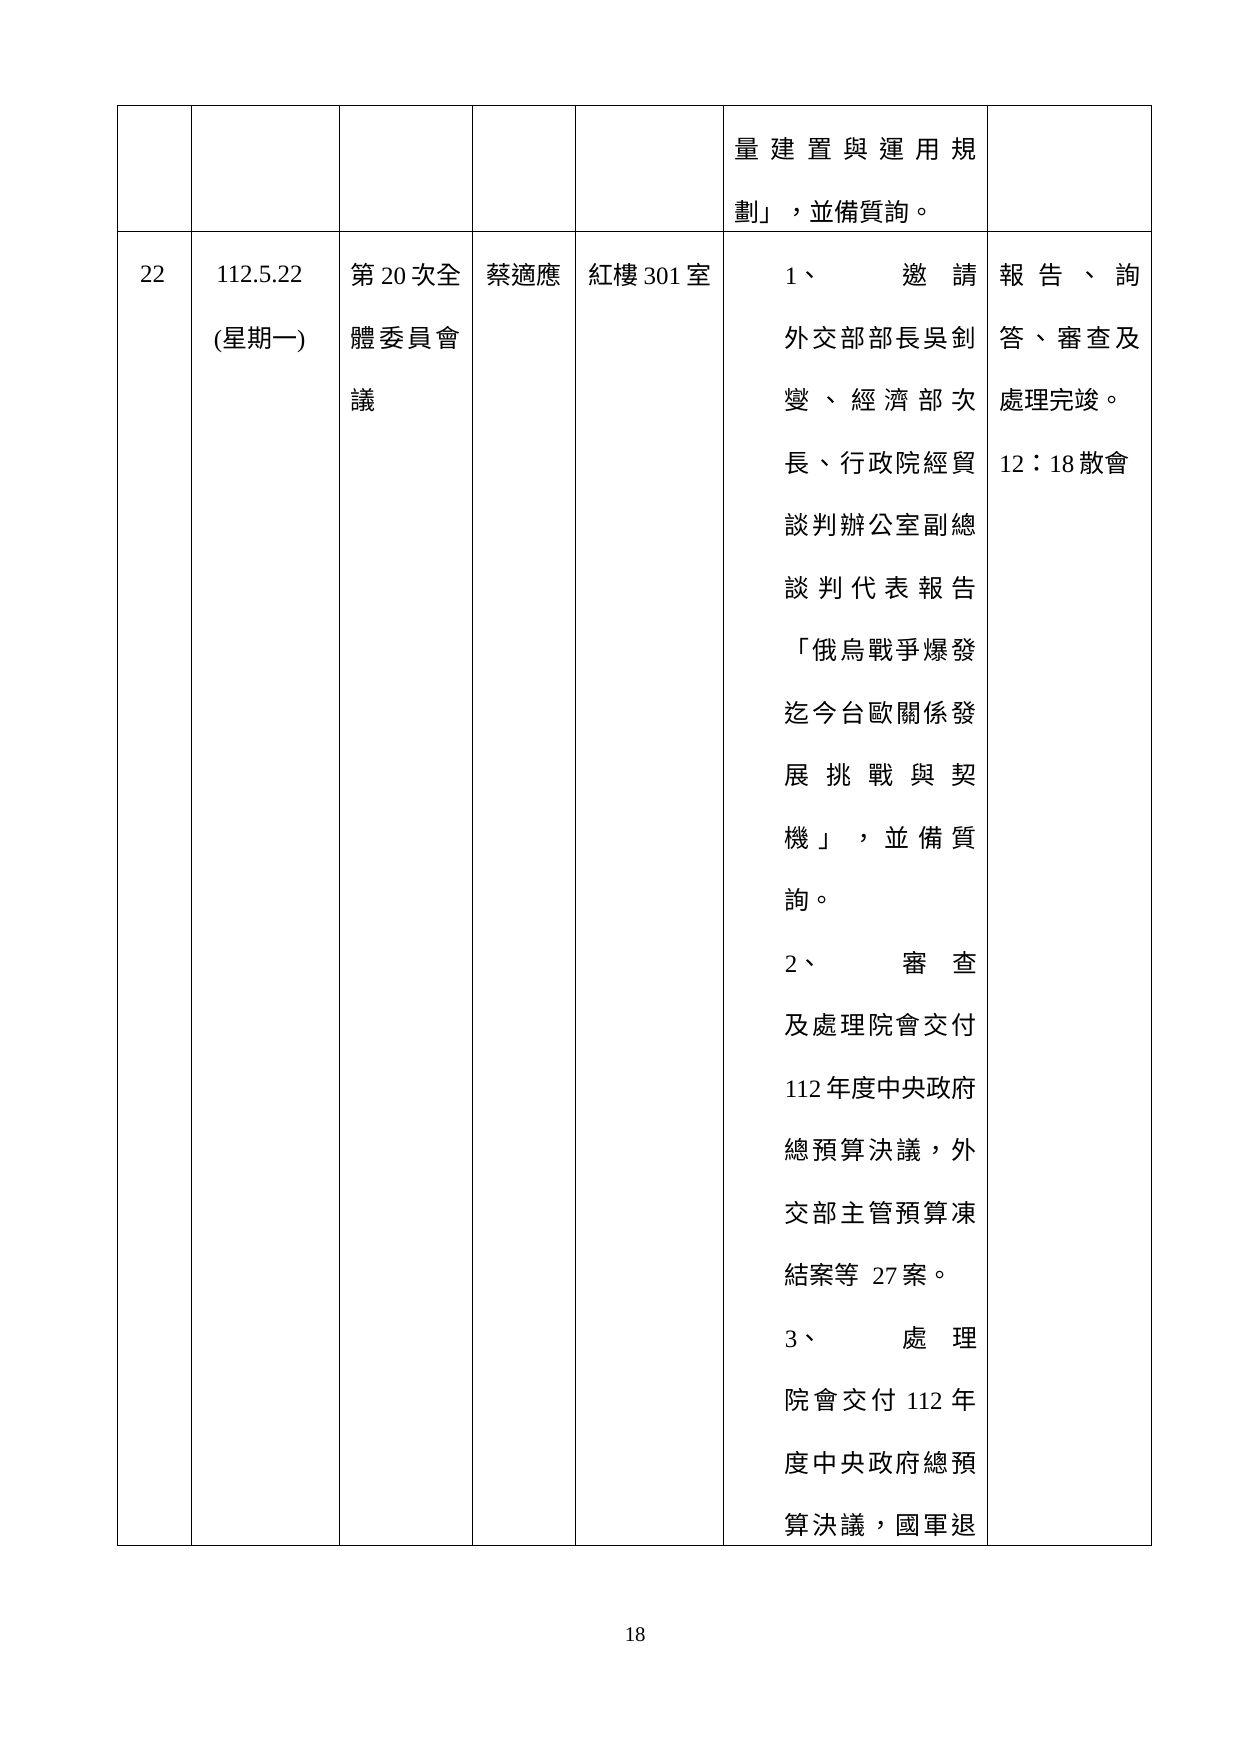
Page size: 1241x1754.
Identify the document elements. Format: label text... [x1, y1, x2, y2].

table_cell [118, 232, 191, 1545]
table_cell [192, 106, 339, 231]
table_cell 量建置與運用規劃」，並備質詢。 [724, 106, 987, 231]
table_cell [473, 106, 575, 231]
table_cell [988, 106, 1151, 231]
table_cell 112.5.22 (星期一) [192, 232, 339, 1545]
table_cell 紅樓301室 [576, 232, 723, 1545]
table_cell [118, 106, 191, 231]
table_cell 蔡適應 [473, 232, 575, 1545]
table_cell [576, 106, 723, 231]
table_cell 邀請外交部部長吳釗燮、經濟部次長、行政院經貿談判辦公室副總談判代表報告「俄烏戰爭爆發迄今台歐關係發展挑戰與契機」，並備質詢。 審查及處理院會交付112年度中央政府總預算決議，外交部主管預算凍結案等 27案。 處理院會交付112年度中央政府總預算決議，國軍退 [724, 232, 987, 1545]
table_cell 報告、詢答、審查及處理完竣。 12：18散會 [988, 232, 1151, 1545]
table_cell 第20次全體委員會議 [340, 232, 472, 1545]
table_cell [340, 106, 472, 231]
